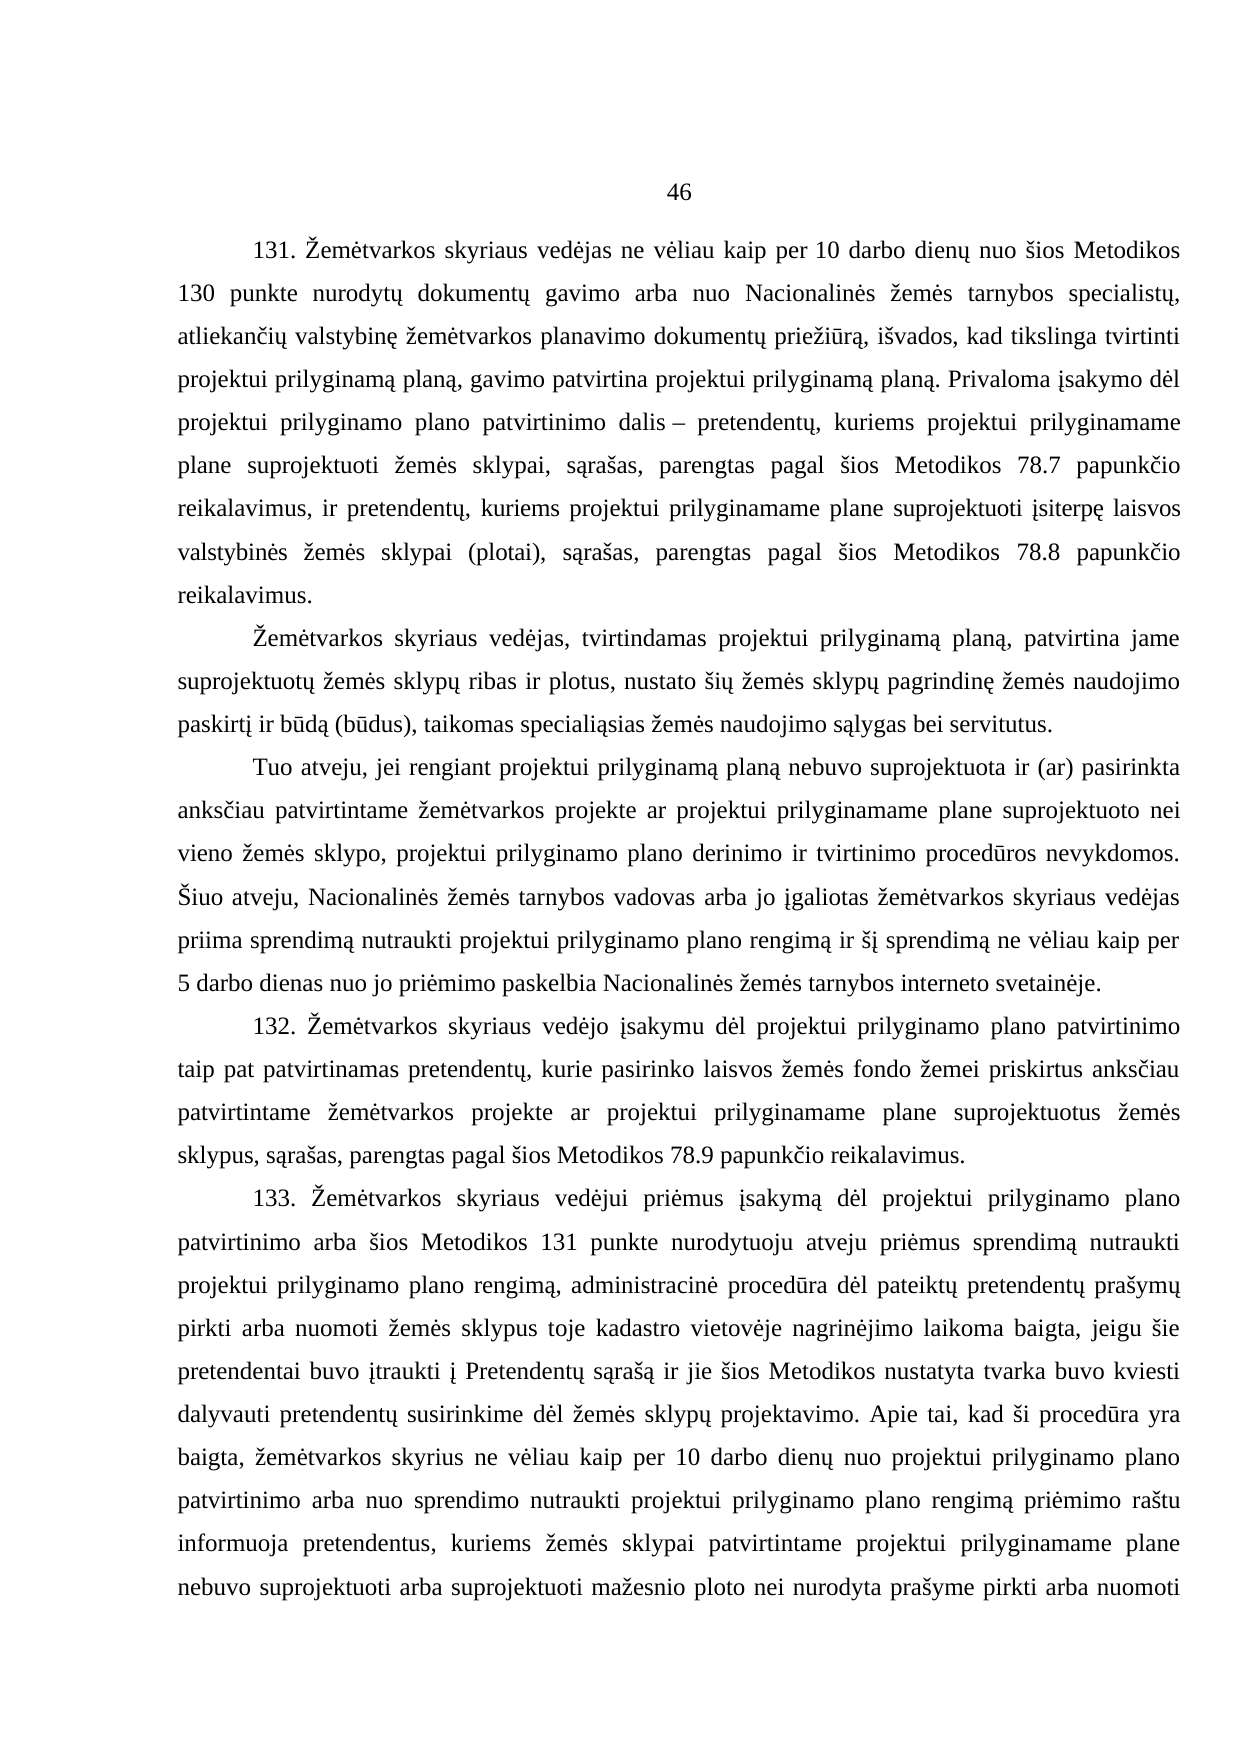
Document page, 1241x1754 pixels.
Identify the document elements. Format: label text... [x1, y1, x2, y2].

text 132. Žemėtvarkos skyriaus vedėjo įsakymu dėl projektui prilyginamo plano patvirtinimo taip pat patvirtinamas pretendentų, kurie pasirinko laisvos žemės fondo žemei priskirtus anksčiau patvirtintame žemėtvarkos projekte ar projektui prilyginamame plane suprojektuotus žemės sklypus, sąrašas, parengtas pagal šios Metodikos 78.9 papunkčio reikalavimus. [177, 1011, 1181, 1169]
text Žemėtvarkos skyriaus vedėjas, tvirtindamas projektui prilyginamą planą, patvirtina jame suprojektuotų žemės sklypų ribas ir plotus, nustato šių žemės sklypų pagrindinę žemės naudojimo paskirtį ir būdą (būdus), taikomas specialiąsias žemės naudojimo sąlygas bei servitutus. [177, 623, 1181, 738]
text 131. Žemėtvarkos skyriaus vedėjas ne vėliau kaip per 10 darbo dienų nuo šios Metodikos 130 punkte nurodytų dokumentų gavimo arba nuo Nacionalinės žemės tarnybos specialistų, atliekančių valstybinę žemėtvarkos planavimo dokumentų priežiūrą, išvados, kad tikslinga tvirtinti projektui prilyginamą planą, gavimo patvirtina projektui prilyginamą planą. Privaloma įsakymo dėl projektui prilyginamo plano patvirtinimo dalis – pretendentų, kuriems projektui prilyginamame plane suprojektuoti žemės sklypai, sąrašas, parengtas pagal šios Metodikos 78.7 papunkčio reikalavimus, ir pretendentų, kuriems projektui prilyginamame plane suprojektuoti įsiterpę laisvos valstybinės žemės sklypai (plotai), sąrašas, parengtas pagal šios Metodikos 78.8 papunkčio reikalavimus. [177, 235, 1181, 608]
text Tuo atveju, jei rengiant projektui prilyginamą planą nebuvo suprojektuota ir (ar) pasirinkta anksčiau patvirtintame žemėtvarkos projekte ar projektui prilyginamame plane suprojektuoto nei vieno žemės sklypo, projektui prilyginamo plano derinimo ir tvirtinimo procedūros nevykdomos. Šiuo atveju, Nacionalinės žemės tarnybos vadovas arba jo įgaliotas žemėtvarkos skyriaus vedėjas priima sprendimą nutraukti projektui prilyginamo plano rengimą ir šį sprendimą ne vėliau kaip per 5 darbo dienas nuo jo priėmimo paskelbia Nacionalinės žemės tarnybos interneto svetainėje. [177, 752, 1181, 997]
text 133. Žemėtvarkos skyriaus vedėjui priėmus įsakymą dėl projektui prilyginamo plano patvirtinimo arba šios Metodikos 131 punkte nurodytuoju atveju priėmus sprendimą nutraukti projektui prilyginamo plano rengimą, administracinė procedūra dėl pateiktų pretendentų prašymų pirkti arba nuomoti žemės sklypus toje kadastro vietovėje nagrinėjimo laikoma baigta, jeigu šie pretendentai buvo įtraukti į Pretendentų sąrašą ir jie šios Metodikos nustatyta tvarka buvo kviesti dalyvauti pretendentų susirinkime dėl žemės sklypų projektavimo. Apie tai, kad ši procedūra yra baigta, žemėtvarkos skyrius ne vėliau kaip per 10 darbo dienų nuo projektui prilyginamo plano patvirtinimo arba nuo sprendimo nutraukti projektui prilyginamo plano rengimą priėmimo raštu informuoja pretendentus, kuriems žemės sklypai patvirtintame projektui prilyginamame plane nebuvo suprojektuoti arba suprojektuoti mažesnio ploto nei nurodyta prašyme pirkti arba nuomoti [177, 1183, 1181, 1600]
